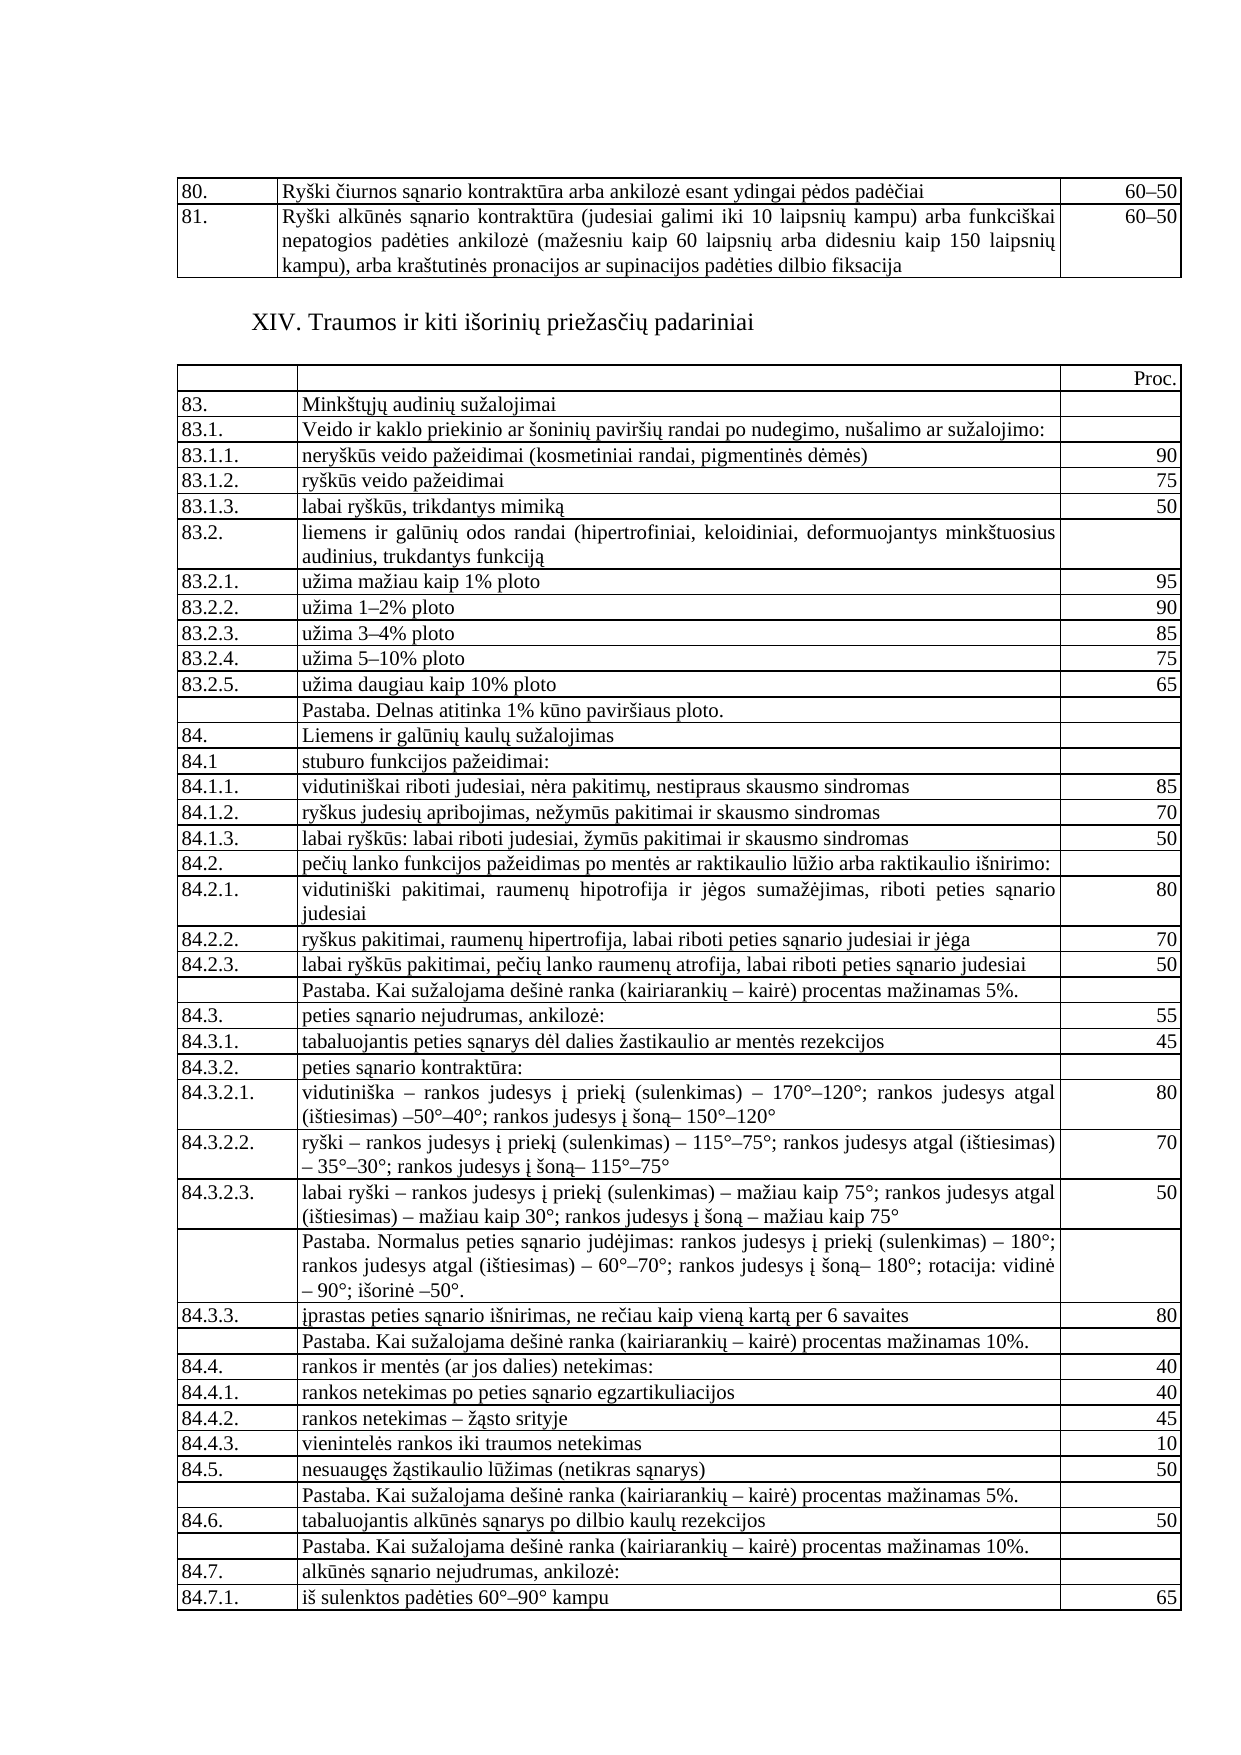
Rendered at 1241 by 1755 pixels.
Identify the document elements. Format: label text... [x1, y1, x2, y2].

table_cell nesuaugęs žąstikaulio lūžimas (netikras sąnarys) [298, 1457, 1060, 1481]
table_cell Pastaba. Normalus peties sąnario judėjimas: rankos judesys į priekį (sulenkimas) – 180°; rankos judesys atgal (ištiesimas) – 60°–70°; rankos judesys į šoną– 180°; rotacija: vidinė – 90°; išorinė –50°. [298, 1230, 1060, 1302]
table_cell [1061, 698, 1180, 722]
table_cell 84. [178, 723, 297, 747]
table_cell neryškūs veido pažeidimai (kosmetiniai randai, pigmentinės dėmės) [298, 443, 1060, 467]
table_cell [1061, 417, 1180, 441]
table_cell 84.3.1. [178, 1029, 297, 1053]
table_cell 50 [1061, 1457, 1180, 1481]
table_cell iš sulenktos padėties 60°–90° kampu [298, 1585, 1060, 1609]
table_cell 95 [1061, 570, 1180, 593]
table_cell Pastaba. Kai sužalojama dešinė ranka (kairiarankių – kairė) procentas mažinamas 10%. [298, 1534, 1060, 1558]
table_cell 75 [1061, 646, 1180, 670]
table_cell 90 [1061, 595, 1180, 619]
table_cell 83.1.2. [178, 468, 297, 492]
table_cell 60–50 [1061, 205, 1180, 277]
table_cell 84.3.2.3. [178, 1180, 297, 1228]
table_cell užima 5–10% ploto [298, 646, 1060, 670]
table_cell 84.3.2. [178, 1055, 297, 1079]
table_cell [178, 978, 297, 1002]
table_cell 83.1.1. [178, 443, 297, 467]
table_cell 70 [1061, 927, 1180, 951]
table_cell 83. [178, 392, 297, 416]
table_cell [1061, 1230, 1180, 1302]
table_cell 70 [1061, 1130, 1180, 1178]
table_cell 50 [1061, 826, 1180, 850]
table_cell 50 [1061, 952, 1180, 976]
table_cell 83.2.1. [178, 570, 297, 593]
table_cell 60–50 [1061, 179, 1180, 203]
table_header [178, 366, 297, 390]
table_cell 84.3.3. [178, 1303, 297, 1327]
table_cell Veido ir kaklo priekinio ar šoninių paviršių randai po nudegimo, nušalimo ar sužalojimo: [298, 417, 1060, 441]
table_cell įprastas peties sąnario išnirimas, ne rečiau kaip vieną kartą per 6 savaites [298, 1303, 1060, 1327]
table_cell 90 [1061, 443, 1180, 467]
table_cell 40 [1061, 1380, 1180, 1404]
table_cell 65 [1061, 1585, 1180, 1609]
table_cell Pastaba. Kai sužalojama dešinė ranka (kairiarankių – kairė) procentas mažinamas 5%. [298, 1483, 1060, 1507]
table_cell liemens ir galūnių odos randai (hipertrofiniai, keloidiniai, deformuojantys minkštuosius audinius, trukdantys funkciją [298, 520, 1060, 568]
table_cell 84.2. [178, 851, 297, 875]
table_cell vidutiniška – rankos judesys į priekį (sulenkimas) – 170°–120°; rankos judesys atgal (ištiesimas) –50°–40°; rankos judesys į šoną– 150°–120° [298, 1080, 1060, 1128]
table_cell užima 3–4% ploto [298, 621, 1060, 645]
table_cell [1061, 851, 1180, 875]
table_cell ryškūs veido pažeidimai [298, 468, 1060, 492]
table_cell vienintelės rankos iki traumos netekimas [298, 1431, 1060, 1455]
table_cell 84.4.3. [178, 1431, 297, 1455]
table_cell 81. [178, 205, 277, 277]
table_cell 10 [1061, 1431, 1180, 1455]
table_cell Pastaba. Kai sužalojama dešinė ranka (kairiarankių – kairė) procentas mažinamas 10%. [298, 1329, 1060, 1353]
table_cell [178, 1483, 297, 1507]
table_cell 84.3. [178, 1003, 297, 1027]
table_cell 84.4. [178, 1355, 297, 1378]
table_cell ryškus judesių apribojimas, nežymūs pakitimai ir skausmo sindromas [298, 800, 1060, 824]
table_cell ryškus pakitimai, raumenų hipertrofija, labai riboti peties sąnario judesiai ir jėga [298, 927, 1060, 951]
table_cell [1061, 1560, 1180, 1583]
table_cell 84.3.2.1. [178, 1080, 297, 1128]
table_cell vidutiniški pakitimai, raumenų hipotrofija ir jėgos sumažėjimas, riboti peties sąnario judesiai [298, 877, 1060, 925]
table_cell užima 1–2% ploto [298, 595, 1060, 619]
table_cell [1061, 978, 1180, 1002]
table_cell [178, 1230, 297, 1302]
table_header Proc. [1061, 366, 1180, 390]
table_cell 84.5. [178, 1457, 297, 1481]
table_cell 45 [1061, 1029, 1180, 1053]
table_cell 84.1.2. [178, 800, 297, 824]
table_cell 84.7.1. [178, 1585, 297, 1609]
table_cell 84.4.2. [178, 1406, 297, 1430]
table_cell 84.4.1. [178, 1380, 297, 1404]
table_cell 84.2.1. [178, 877, 297, 925]
table_cell 83.1. [178, 417, 297, 441]
table_cell [1061, 1329, 1180, 1353]
table_cell 84.2.2. [178, 927, 297, 951]
table_cell peties sąnario nejudrumas, ankilozė: [298, 1003, 1060, 1027]
table_cell [178, 1534, 297, 1558]
table_cell 83.1.3. [178, 494, 297, 518]
table_cell rankos netekimas – žąsto srityje [298, 1406, 1060, 1430]
table_cell 45 [1061, 1406, 1180, 1430]
table_cell 65 [1061, 672, 1180, 696]
table_cell [1061, 749, 1180, 773]
table_cell Pastaba. Delnas atitinka 1% kūno paviršiaus ploto. [298, 698, 1060, 722]
table_cell 84.2.3. [178, 952, 297, 976]
table_cell [1061, 1534, 1180, 1558]
table_cell pečių lanko funkcijos pažeidimas po mentės ar raktikaulio lūžio arba raktikaulio išnirimo: [298, 851, 1060, 875]
table_cell tabaluojantis alkūnės sąnarys po dilbio kaulų rezekcijos [298, 1508, 1060, 1532]
table_cell 84.1.1. [178, 775, 297, 798]
table_cell 80 [1061, 1303, 1180, 1327]
table_cell 84.3.2.2. [178, 1130, 297, 1178]
table_cell [1061, 1483, 1180, 1507]
table_cell rankos netekimas po peties sąnario egzartikuliacijos [298, 1380, 1060, 1404]
table_cell [1061, 392, 1180, 416]
table_cell labai ryškūs: labai riboti judesiai, žymūs pakitimai ir skausmo sindromas [298, 826, 1060, 850]
table_cell 83.2.5. [178, 672, 297, 696]
table_cell 55 [1061, 1003, 1180, 1027]
table_cell 80 [1061, 877, 1180, 925]
table_cell užima daugiau kaip 10% ploto [298, 672, 1060, 696]
table_cell 83.2.4. [178, 646, 297, 670]
table_cell [1061, 520, 1180, 568]
table_cell Pastaba. Kai sužalojama dešinė ranka (kairiarankių – kairė) procentas mažinamas 5%. [298, 978, 1060, 1002]
table_cell 80. [178, 179, 277, 203]
table_cell Liemens ir galūnių kaulų sužalojimas [298, 723, 1060, 747]
table_cell 84.6. [178, 1508, 297, 1532]
table_cell užima mažiau kaip 1% ploto [298, 570, 1060, 593]
table_cell 70 [1061, 800, 1180, 824]
table_cell 80 [1061, 1080, 1180, 1128]
table_cell Ryški čiurnos sąnario kontraktūra arba ankilozė esant ydingai pėdos padėčiai [278, 179, 1060, 203]
table_cell stuburo funkcijos pažeidimai: [298, 749, 1060, 773]
table_cell 50 [1061, 1180, 1180, 1228]
table_cell labai ryškūs pakitimai, pečių lanko raumenų atrofija, labai riboti peties sąnario judesiai [298, 952, 1060, 976]
table_cell [1061, 1055, 1180, 1079]
table_cell [1061, 723, 1180, 747]
table_cell 40 [1061, 1355, 1180, 1378]
table_cell 75 [1061, 468, 1180, 492]
table_cell Ryški alkūnės sąnario kontraktūra (judesiai galimi iki 10 laipsnių kampu) arba funkciškai nepatogios padėties ankilozė (mažesniu kaip 60 laipsnių arba didesniu kaip 150 laipsnių kampu), arba kraštutinės pronacijos ar supinacijos padėties dilbio fiksacija [278, 205, 1060, 277]
table_cell 84.7. [178, 1560, 297, 1583]
table_cell peties sąnario kontraktūra: [298, 1055, 1060, 1079]
table_cell labai ryškūs, trikdantys mimiką [298, 494, 1060, 518]
table_cell labai ryški – rankos judesys į priekį (sulenkimas) – mažiau kaip 75°; rankos judesys atgal (ištiesimas) – mažiau kaip 30°; rankos judesys į šoną – mažiau kaip 75° [298, 1180, 1060, 1228]
table_cell 85 [1061, 621, 1180, 645]
table_cell vidutiniškai riboti judesiai, nėra pakitimų, nestipraus skausmo sindromas [298, 775, 1060, 798]
table_cell Minkštųjų audinių sužalojimai [298, 392, 1060, 416]
table_cell 83.2.3. [178, 621, 297, 645]
text XIV. Traumos ir kiti išorinių priežasčių padariniai [177, 307, 1181, 336]
table_cell [178, 1329, 297, 1353]
table_cell alkūnės sąnario nejudrumas, ankilozė: [298, 1560, 1060, 1583]
table_cell tabaluojantis peties sąnarys dėl dalies žastikaulio ar mentės rezekcijos [298, 1029, 1060, 1053]
table_cell 83.2. [178, 520, 297, 568]
table_cell rankos ir mentės (ar jos dalies) netekimas: [298, 1355, 1060, 1378]
table_cell 84.1 [178, 749, 297, 773]
table_cell 50 [1061, 494, 1180, 518]
table_cell 84.1.3. [178, 826, 297, 850]
table_cell 83.2.2. [178, 595, 297, 619]
table_cell [178, 698, 297, 722]
table_header [298, 366, 1060, 390]
table_cell ryški – rankos judesys į priekį (sulenkimas) – 115°–75°; rankos judesys atgal (ištiesimas) – 35°–30°; rankos judesys į šoną– 115°–75° [298, 1130, 1060, 1178]
table_cell 85 [1061, 775, 1180, 798]
table_cell 50 [1061, 1508, 1180, 1532]
